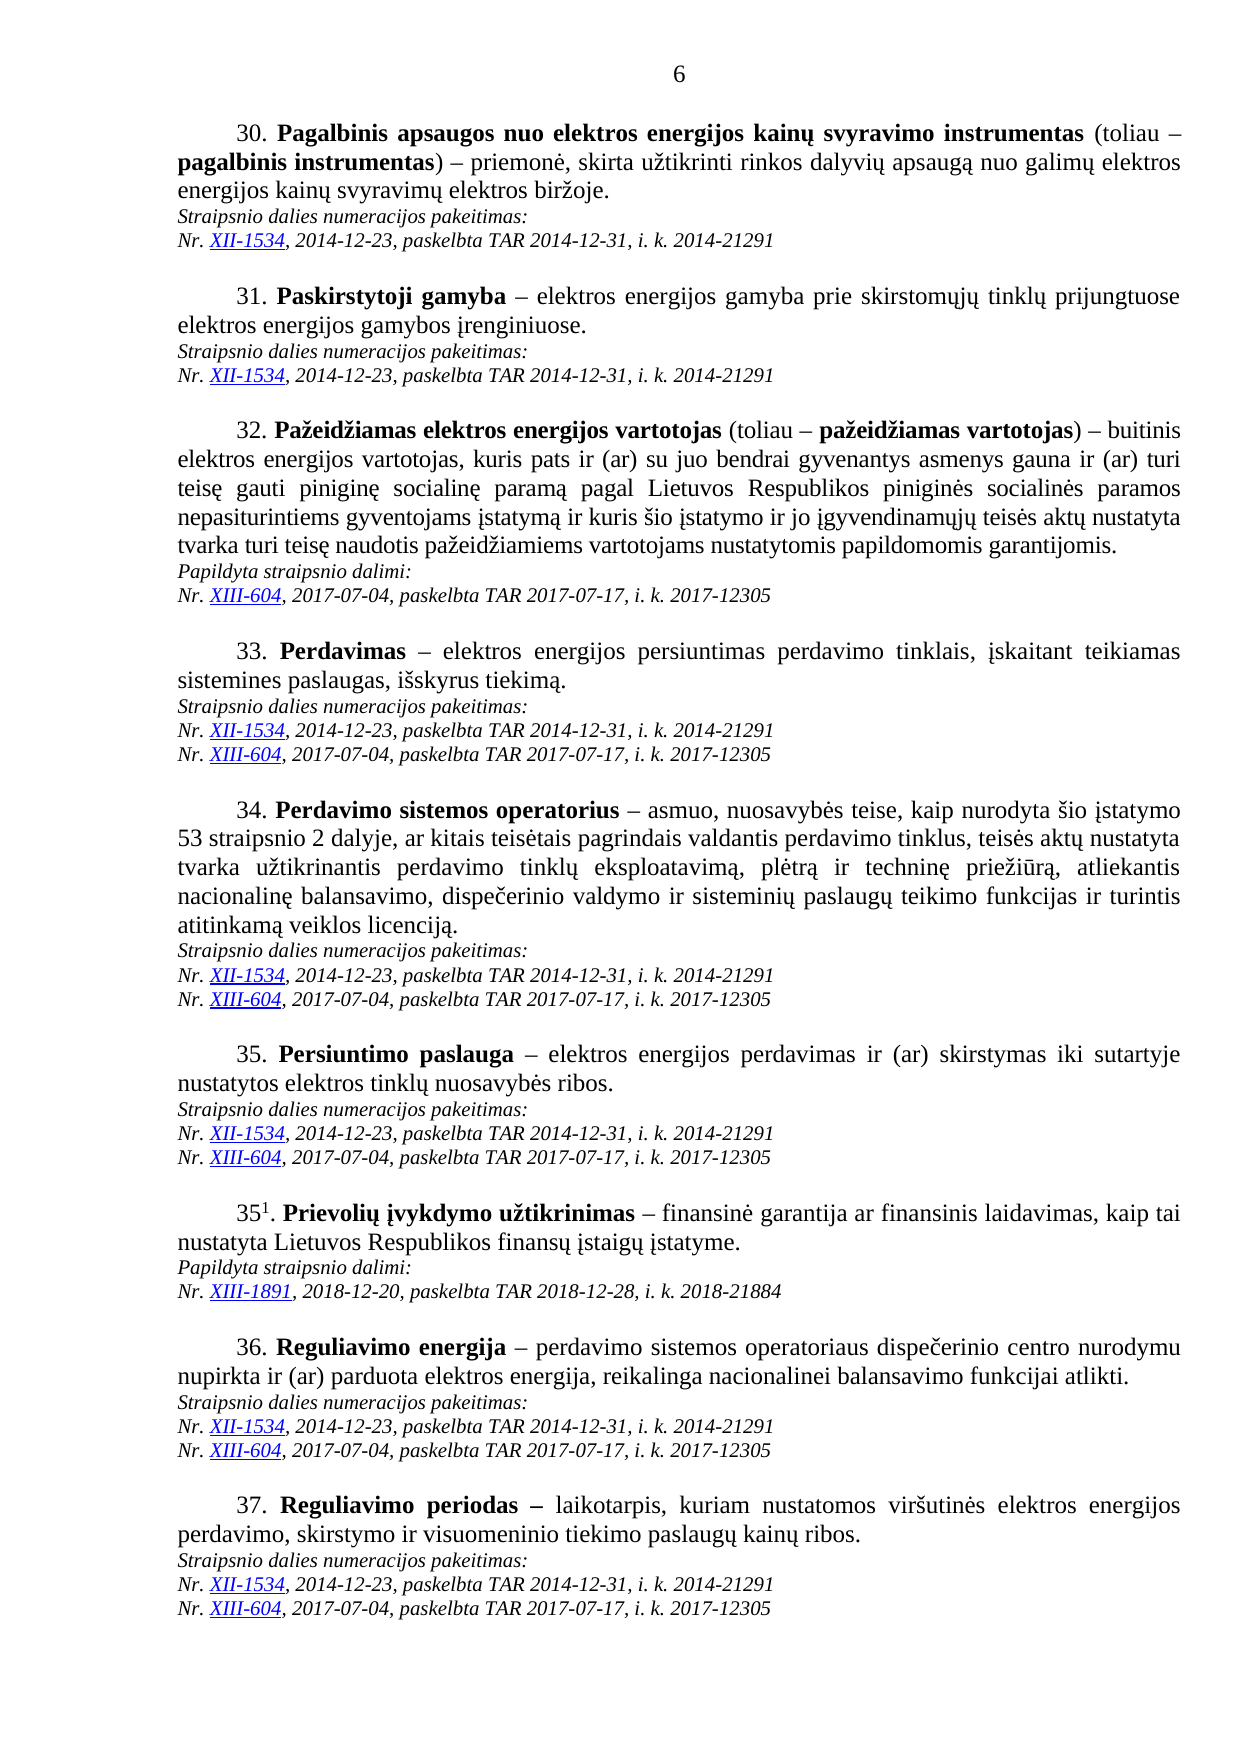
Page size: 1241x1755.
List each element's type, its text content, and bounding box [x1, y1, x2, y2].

text Nr. XII-1534, 2014-12-23, paskelbta TAR 2014-12-31, i. k. 2014-21291 [177, 718, 1181, 742]
text 351. Prievolių įvykdymo užtikrinimas – finansinė garantija ar finansinis laidavimas, kaip tai nustatyta Lietuvos Respublikos finansų įstaigų įstatyme. [177, 1198, 1181, 1255]
text Straipsnio dalies numeracijos pakeitimas: [177, 204, 1181, 228]
text Straipsnio dalies numeracijos pakeitimas: [177, 1548, 1181, 1572]
text Straipsnio dalies numeracijos pakeitimas: [177, 1097, 1181, 1121]
text Nr. XIII-604, 2017-07-04, paskelbta TAR 2017-07-17, i. k. 2017-12305 [177, 987, 1181, 1011]
text Nr. XIII-604, 2017-07-04, paskelbta TAR 2017-07-17, i. k. 2017-12305 [177, 1596, 1181, 1620]
text Straipsnio dalies numeracijos pakeitimas: [177, 694, 1181, 718]
text Nr. XII-1534, 2014-12-23, paskelbta TAR 2014-12-31, i. k. 2014-21291 [177, 962, 1181, 987]
text 37. Reguliavimo periodas – laikotarpis, kuriam nustatomos viršutinės elektros energijos perdavimo, skirstymo ir visuomeninio tiekimo paslaugų kainų ribos. [177, 1491, 1181, 1548]
text 33. Perdavimas – elektros energijos persiuntimas perdavimo tinklais, įskaitant teikiamas sistemines paslaugas, išskyrus tiekimą. [177, 636, 1181, 694]
text 32. Pažeidžiamas elektros energijos vartotojas (toliau – pažeidžiamas vartotojas) – buitinis elektros energijos vartotojas, kuris pats ir (ar) su juo bendrai gyvenantys asmenys gauna ir (ar) turi teisę gauti piniginę socialinę paramą pagal Lietuvos Respublikos piniginės socialinės paramos nepasiturintiems gyventojams įstatymą ir kuris šio įstatymo ir jo įgyvendinamųjų teisės aktų nustatyta tvarka turi teisę naudotis pažeidžiamiems vartotojams nustatytomis papildomomis garantijomis. [177, 416, 1181, 559]
text 30. Pagalbinis apsaugos nuo elektros energijos kainų svyravimo instrumentas (toliau – pagalbinis instrumentas) – priemonė, skirta užtikrinti rinkos dalyvių apsaugą nuo galimų elektros energijos kainų svyravimų elektros biržoje. [177, 118, 1181, 204]
text 34. Perdavimo sistemos operatorius – asmuo, nuosavybės teise, kaip nurodyta šio įstatymo 53 straipsnio 2 dalyje, ar kitais teisėtais pagrindais valdantis perdavimo tinklus, teisės aktų nustatyta tvarka užtikrinantis perdavimo tinklų eksploatavimą, plėtrą ir techninę priežiūrą, atliekantis nacionalinę balansavimo, dispečerinio valdymo ir sisteminių paslaugų teikimo funkcijas ir turintis atitinkamą veiklos licenciją. [177, 795, 1181, 938]
text Papildyta straipsnio dalimi: [177, 1255, 1181, 1279]
text Nr. XIII-604, 2017-07-04, paskelbta TAR 2017-07-17, i. k. 2017-12305 [177, 583, 1181, 607]
text Nr. XIII-604, 2017-07-04, paskelbta TAR 2017-07-17, i. k. 2017-12305 [177, 1145, 1181, 1169]
text Straipsnio dalies numeracijos pakeitimas: [177, 938, 1181, 962]
text Nr. XIII-1891, 2018-12-20, paskelbta TAR 2018-12-28, i. k. 2018-21884 [177, 1279, 1181, 1303]
text Nr. XII-1534, 2014-12-23, paskelbta TAR 2014-12-31, i. k. 2014-21291 [177, 1414, 1181, 1438]
text Nr. XIII-604, 2017-07-04, paskelbta TAR 2017-07-17, i. k. 2017-12305 [177, 1438, 1181, 1462]
text 36. Reguliavimo energija – perdavimo sistemos operatoriaus dispečerinio centro nurodymu nupirkta ir (ar) parduota elektros energija, reikalinga nacionalinei balansavimo funkcijai atlikti. [177, 1332, 1181, 1390]
text Nr. XII-1534, 2014-12-23, paskelbta TAR 2014-12-31, i. k. 2014-21291 [177, 228, 1181, 252]
text Nr. XII-1534, 2014-12-23, paskelbta TAR 2014-12-31, i. k. 2014-21291 [177, 1121, 1181, 1145]
text Straipsnio dalies numeracijos pakeitimas: [177, 339, 1181, 363]
text 31. Paskirstytoji gamyba – elektros energijos gamyba prie skirstomųjų tinklų prijungtuose elektros energijos gamybos įrenginiuose. [177, 281, 1181, 339]
text Papildyta straipsnio dalimi: [177, 559, 1181, 583]
text 35. Persiuntimo paslauga – elektros energijos perdavimas ir (ar) skirstymas iki sutartyje nustatytos elektros tinklų nuosavybės ribos. [177, 1039, 1181, 1097]
text Nr. XII-1534, 2014-12-23, paskelbta TAR 2014-12-31, i. k. 2014-21291 [177, 1572, 1181, 1596]
text Nr. XIII-604, 2017-07-04, paskelbta TAR 2017-07-17, i. k. 2017-12305 [177, 742, 1181, 766]
text Straipsnio dalies numeracijos pakeitimas: [177, 1390, 1181, 1414]
text Nr. XII-1534, 2014-12-23, paskelbta TAR 2014-12-31, i. k. 2014-21291 [177, 363, 1181, 387]
